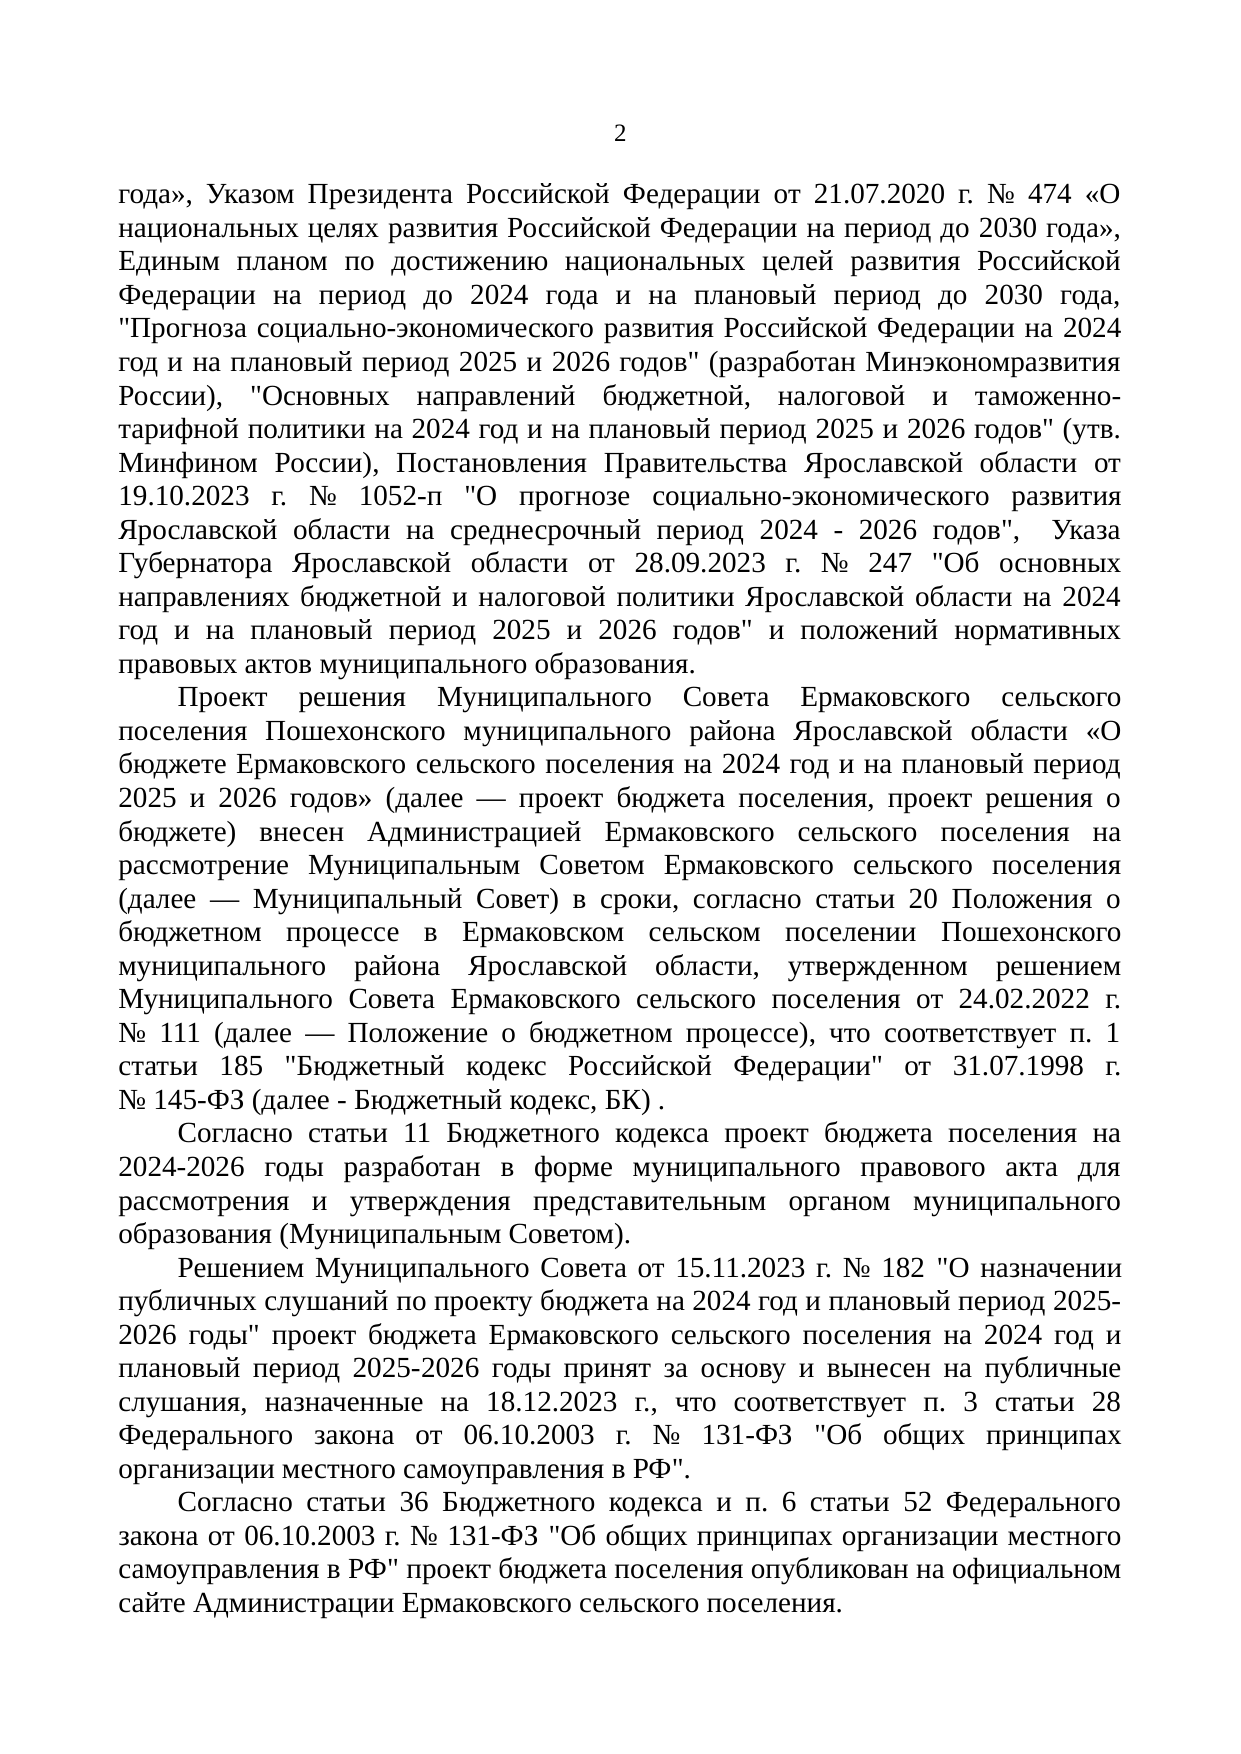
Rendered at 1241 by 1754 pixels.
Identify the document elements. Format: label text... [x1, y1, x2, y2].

text года», Указом Президента Российской Федерации от 21.07.2020 г. № 474 «О национальных целях развития Российской Федерации на период до 2030 года», Единым планом по достижению национальных целей развития Российской Федерации на период до 2024 года и на плановый период до 2030 года, "Прогноза социально-экономического развития Российской Федерации на 2024 год и на плановый период 2025 и 2026 годов" (разработан Минэкономразвития России), "Основных направлений бюджетной, налоговой и таможенно-тарифной политики на 2024 год и на плановый период 2025 и 2026 годов" (утв. Минфином России), Постановления Правительства Ярославской области от 19.10.2023 г. № 1052-п "О прогнозе социально-экономического развития Ярославской области на среднесрочный период 2024 - 2026 годов", Указа Губернатора Ярославской области от 28.09.2023 г. № 247 "Об основных направлениях бюджетной и налоговой политики Ярославской области на 2024 год и на плановый период 2025 и 2026 годов" и положений нормативных правовых актов муниципального образования. [118, 176, 1122, 679]
text Решением Муниципального Совета от 15.11.2023 г. № 182 "О назначении публичных слушаний по проекту бюджета на 2024 год и плановый период 2025-2026 годы" проект бюджета Ермаковского сельского поселения на 2024 год и плановый период 2025-2026 годы принят за основу и вынесен на публичные слушания, назначенные на 18.12.2023 г., что соответствует п. 3 статьи 28 Федерального закона от 06.10.2003 г. № 131-ФЗ "Об общих принципах организации местного самоуправления в РФ". [118, 1250, 1122, 1484]
text Проект решения Муниципального Совета Ермаковского сельского поселения Пошехонского муниципального района Ярославской области «О бюджете Ермаковского сельского поселения на 2024 год и на плановый период 2025 и 2026 годов» (далее — проект бюджета поселения, проект решения о бюджете) внесен Администрацией Ермаковского сельского поселения на рассмотрение Муниципальным Советом Ермаковского сельского поселения (далее — Муниципальный Совет) в сроки, согласно статьи 20 Положения о бюджетном процессе в Ермаковском сельском поселении Пошехонского муниципального района Ярославской области, утвержденном решением Муниципального Совета Ермаковского сельского поселения от 24.02.2022 г. № 111 (далее — Положение о бюджетном процессе), что соответствует п. 1 статьи 185 "Бюджетный кодекс Российской Федерации" от 31.07.1998 г. № 145-ФЗ (далее - Бюджетный кодекс, БК) . [118, 679, 1122, 1116]
text Согласно статьи 11 Бюджетного кодекса проект бюджета поселения на 2024-2026 годы разработан в форме муниципального правового акта для рассмотрения и утверждения представительным органом муниципального образования (Муниципальным Советом). [118, 1116, 1122, 1250]
text Согласно статьи 36 Бюджетного кодекса и п. 6 статьи 52 Федерального закона от 06.10.2003 г. № 131-ФЗ "Об общих принципах организации местного самоуправления в РФ" проект бюджета поселения опубликован на официальном сайте Администрации Ермаковского сельского поселения. [118, 1484, 1122, 1619]
